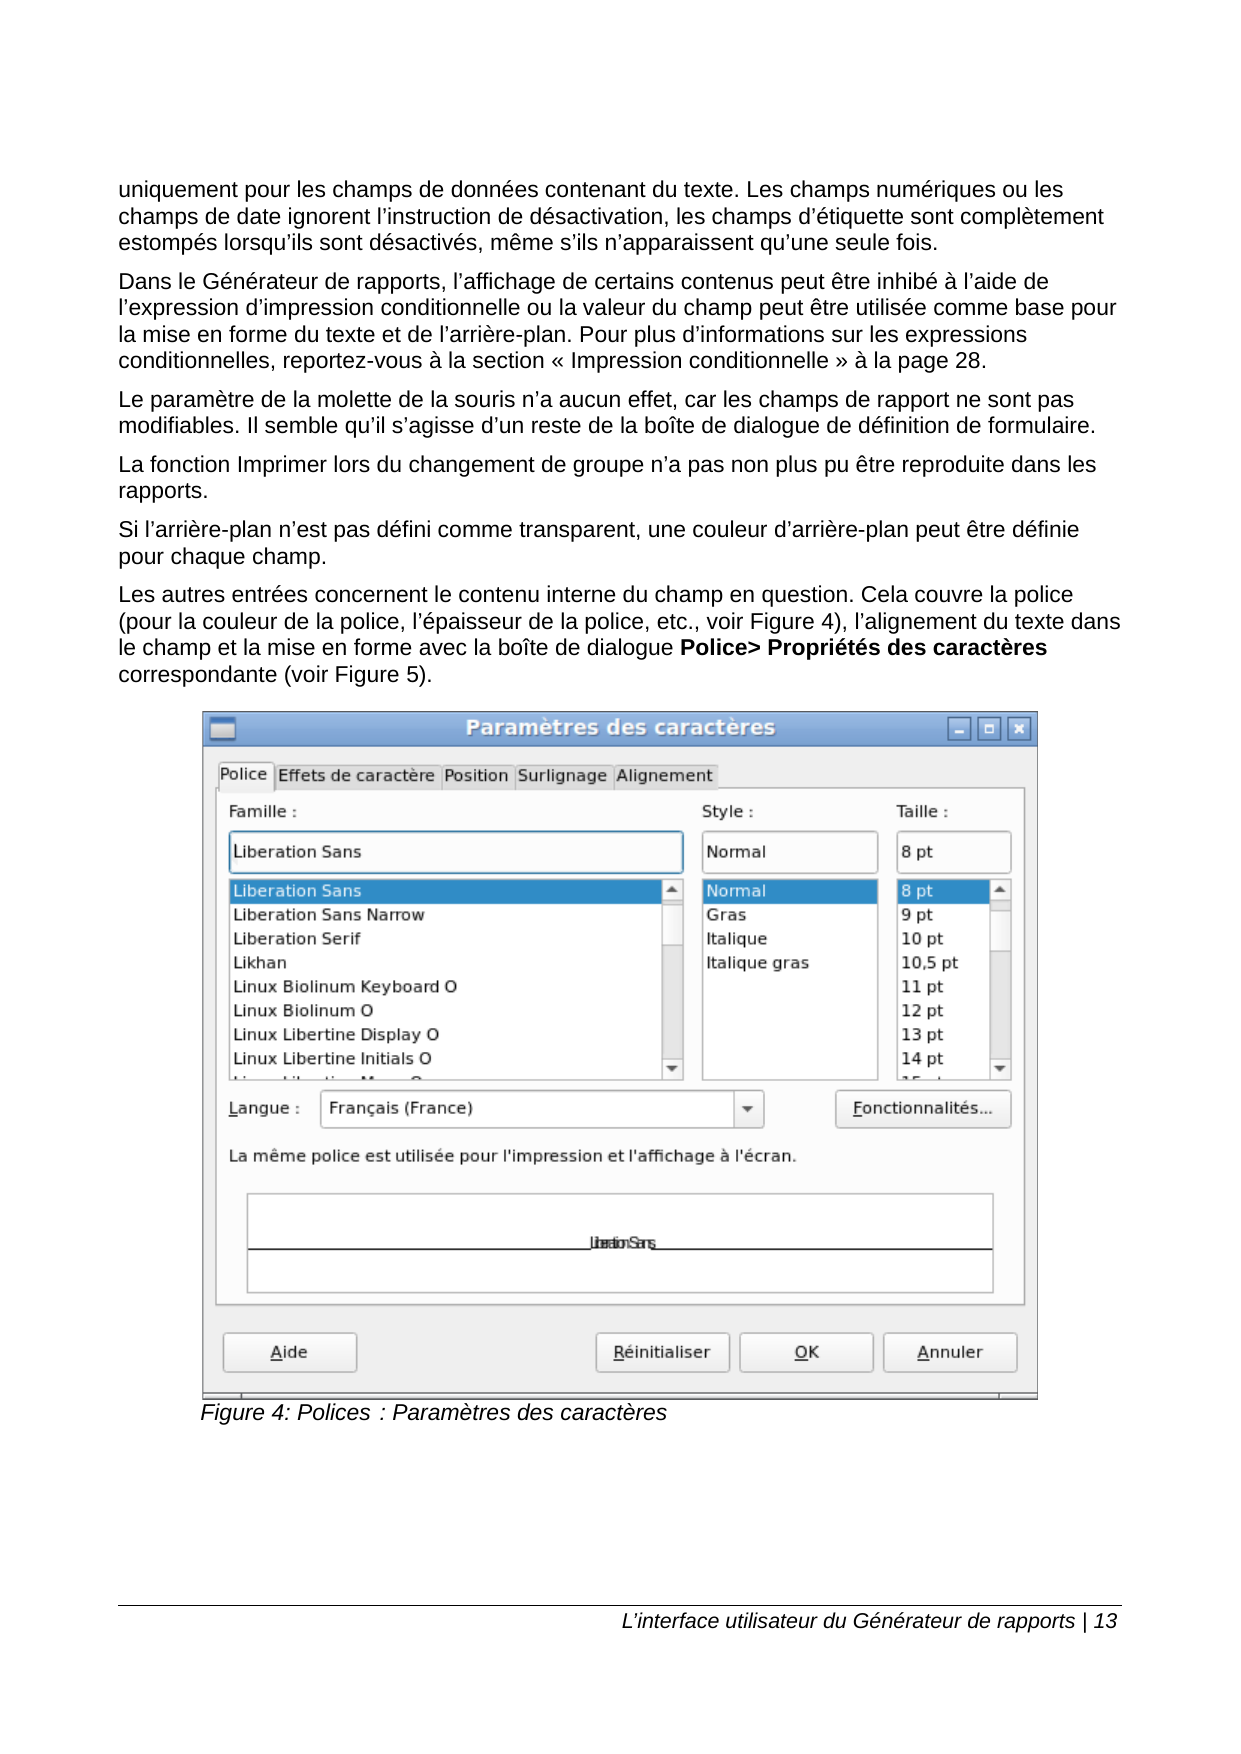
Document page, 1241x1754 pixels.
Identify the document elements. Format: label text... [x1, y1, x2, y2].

text La fonction Imprimer lors du changement de groupe n’a pas non plus pu être reproduite dans les rapports. [118, 451, 1122, 504]
text Le paramètre de la molette de la souris n’a aucun effet, car les champs de rapport ne sont pas modifiables. Il semble qu’il s’agisse d’un reste de la boîte de dialogue de définition de formulaire. [118, 386, 1122, 438]
text uniquement pour les champs de données contenant du texte. Les champs numériques ou les champs de date ignorent l’instruction de désactivation, les champs d’étiquette sont complètement estompés lorsqu’ils sont désactivés, même s’ils n’apparaissent qu’une seule fois. [118, 176, 1122, 255]
text Dans le Générateur de rapports, l’affichage de certains contenus peut être inhibé à l’aide de l’expression d’impression conditionnelle ou la valeur du champ peut être utilisée comme base pour la mise en forme du texte et de l’arrière-plan. Pour plus d’informations sur les expressions conditionnelles, reportez-vous à la section « Impression conditionnelle » à la page 28. [118, 268, 1122, 373]
text Les autres entrées concernent le contenu interne du champ en question. Cela couvre la police (pour la couleur de la police, l’épaisseur de la police, etc., voir Figure 4), l’alignement du texte dans le champ et la mise en forme avec la boîte de dialogue Police> Propriétés des caractères correspondante (voir Figure 5). [118, 581, 1122, 687]
text Si l’arrière-plan n’est pas défini comme transparent, une couleur d’arrière-plan peut être définie pour chaque champ. [118, 516, 1122, 569]
text Figure 4: Polices : Paramètres des caractères [200, 711, 1040, 1426]
